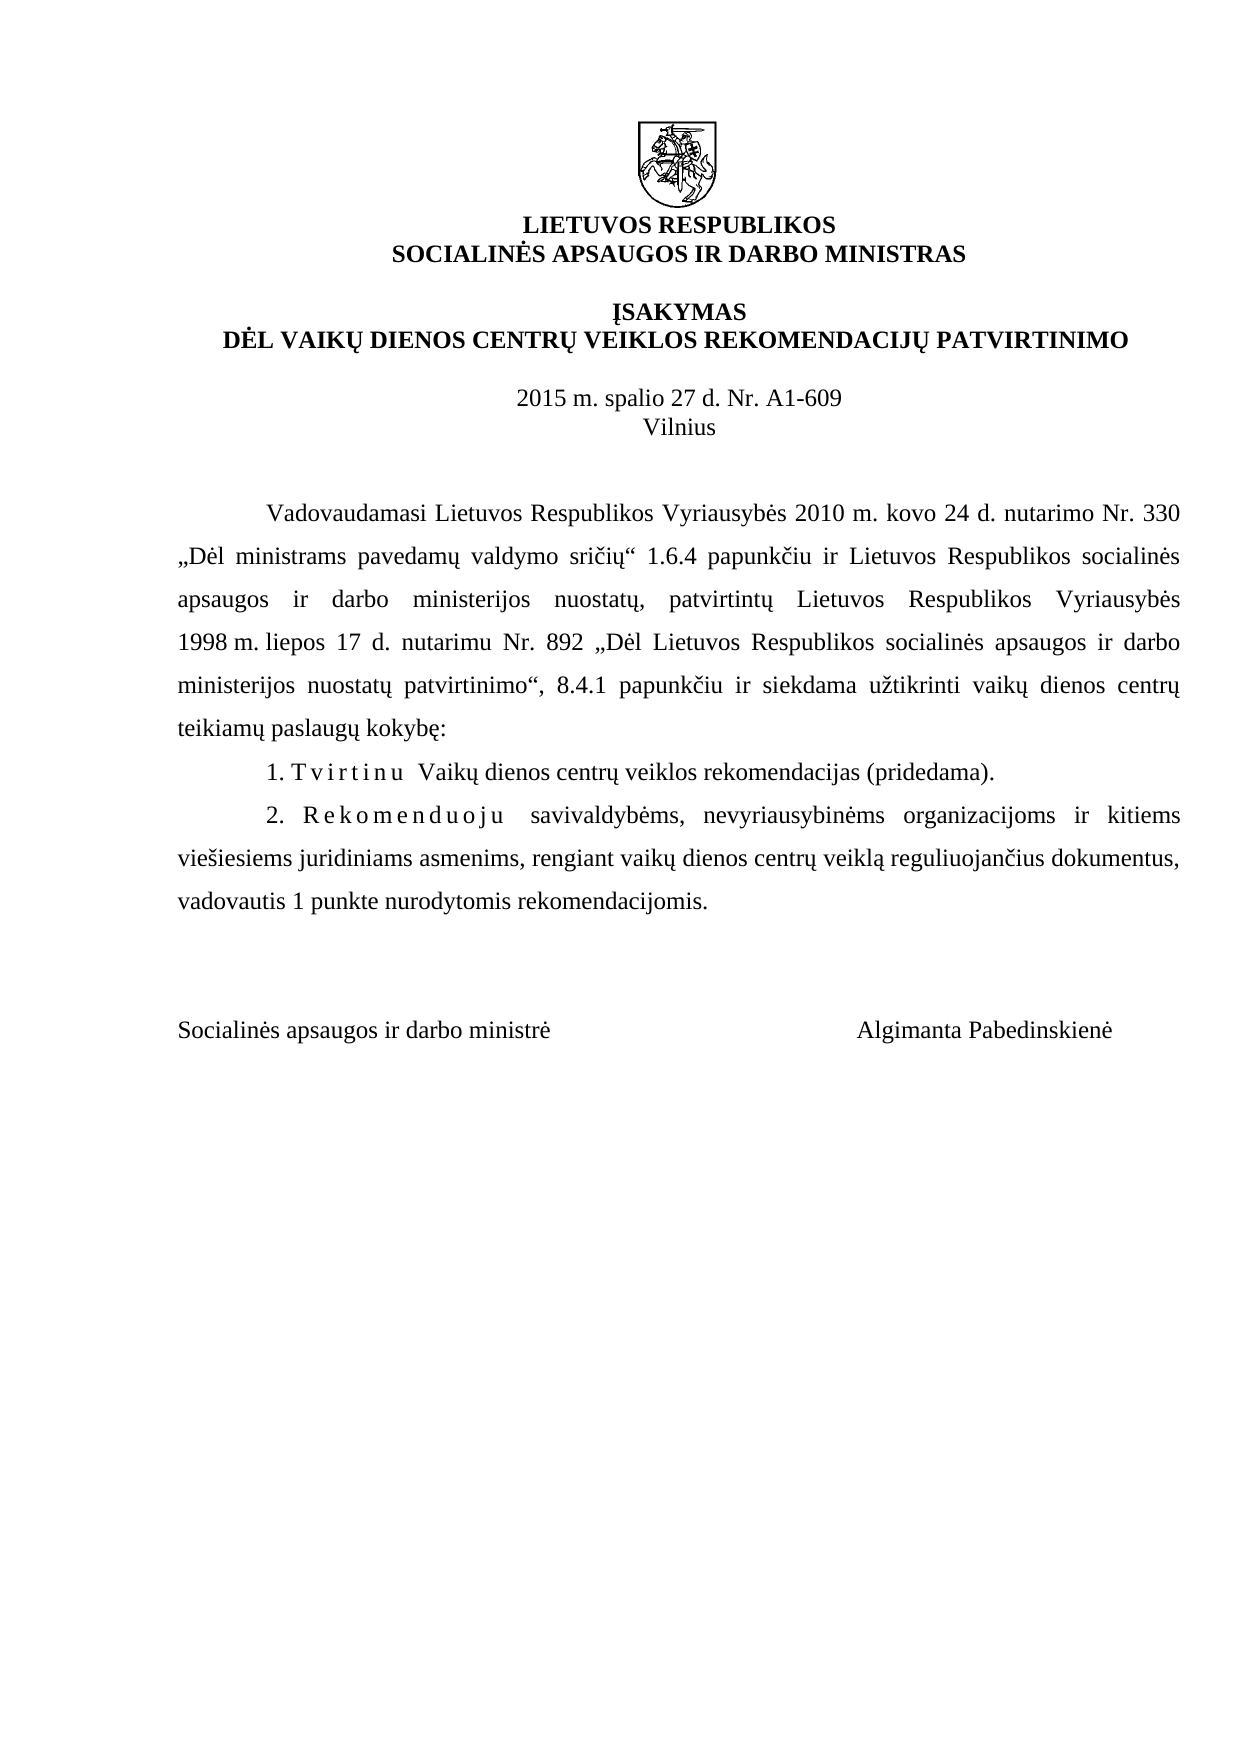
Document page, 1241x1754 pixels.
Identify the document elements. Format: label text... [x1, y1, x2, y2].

text ĮSAKYMAS [177, 297, 1181, 325]
text 2015 m. spalio 27 d. Nr. A1-609 [177, 383, 1181, 412]
text Vadovaudamasi Lietuvos Respublikos Vyriausybės 2010 m. kovo 24 d. nutarimo Nr. 330 „Dėl ministrams pavedamų valdymo sričių“ 1.6.4 papunkčiu ir Lietuvos Respublikos socialinės apsaugos ir darbo ministerijos nuostatų, patvirtintų Lietuvos Respublikos Vyriausybės 1998 m. liepos 17 d. nutarimu Nr. 892 „Dėl Lietuvos Respublikos socialinės apsaugos ir darbo ministerijos nuostatų patvirtinimo“, 8.4.1 papunkčiu ir siekdama užtikrinti vaikų dienos centrų teikiamų paslaugų kokybę: [177, 498, 1181, 742]
text Vilnius [177, 412, 1181, 440]
text SOCIALINĖS APSAUGOS IR DARBO MINISTRAS [177, 239, 1181, 268]
text 2. Rekomenduoju savivaldybėms, nevyriausybinėms organizacijoms ir kitiems viešiesiems juridiniams asmenims, rengiant vaikų dienos centrų veiklą reguliuojančius dokumentus, vadovautis 1 punkte nurodytomis rekomendacijomis. [177, 800, 1181, 915]
text DĖL VAIKŲ DIENOS CENTRŲ VEIKLOS REKOMENDACIJŲ PATVIRTINIMO [177, 325, 1181, 354]
text 1. Tvirtinu Vaikų dienos centrų veiklos rekomendacijas (pridedama). [177, 757, 1181, 785]
text LIETUVOS RESPUBLIKOS [177, 210, 1181, 239]
text Socialinės apsaugos ir darbo ministrė Algimanta Pabedinskienė [177, 1015, 1181, 1044]
